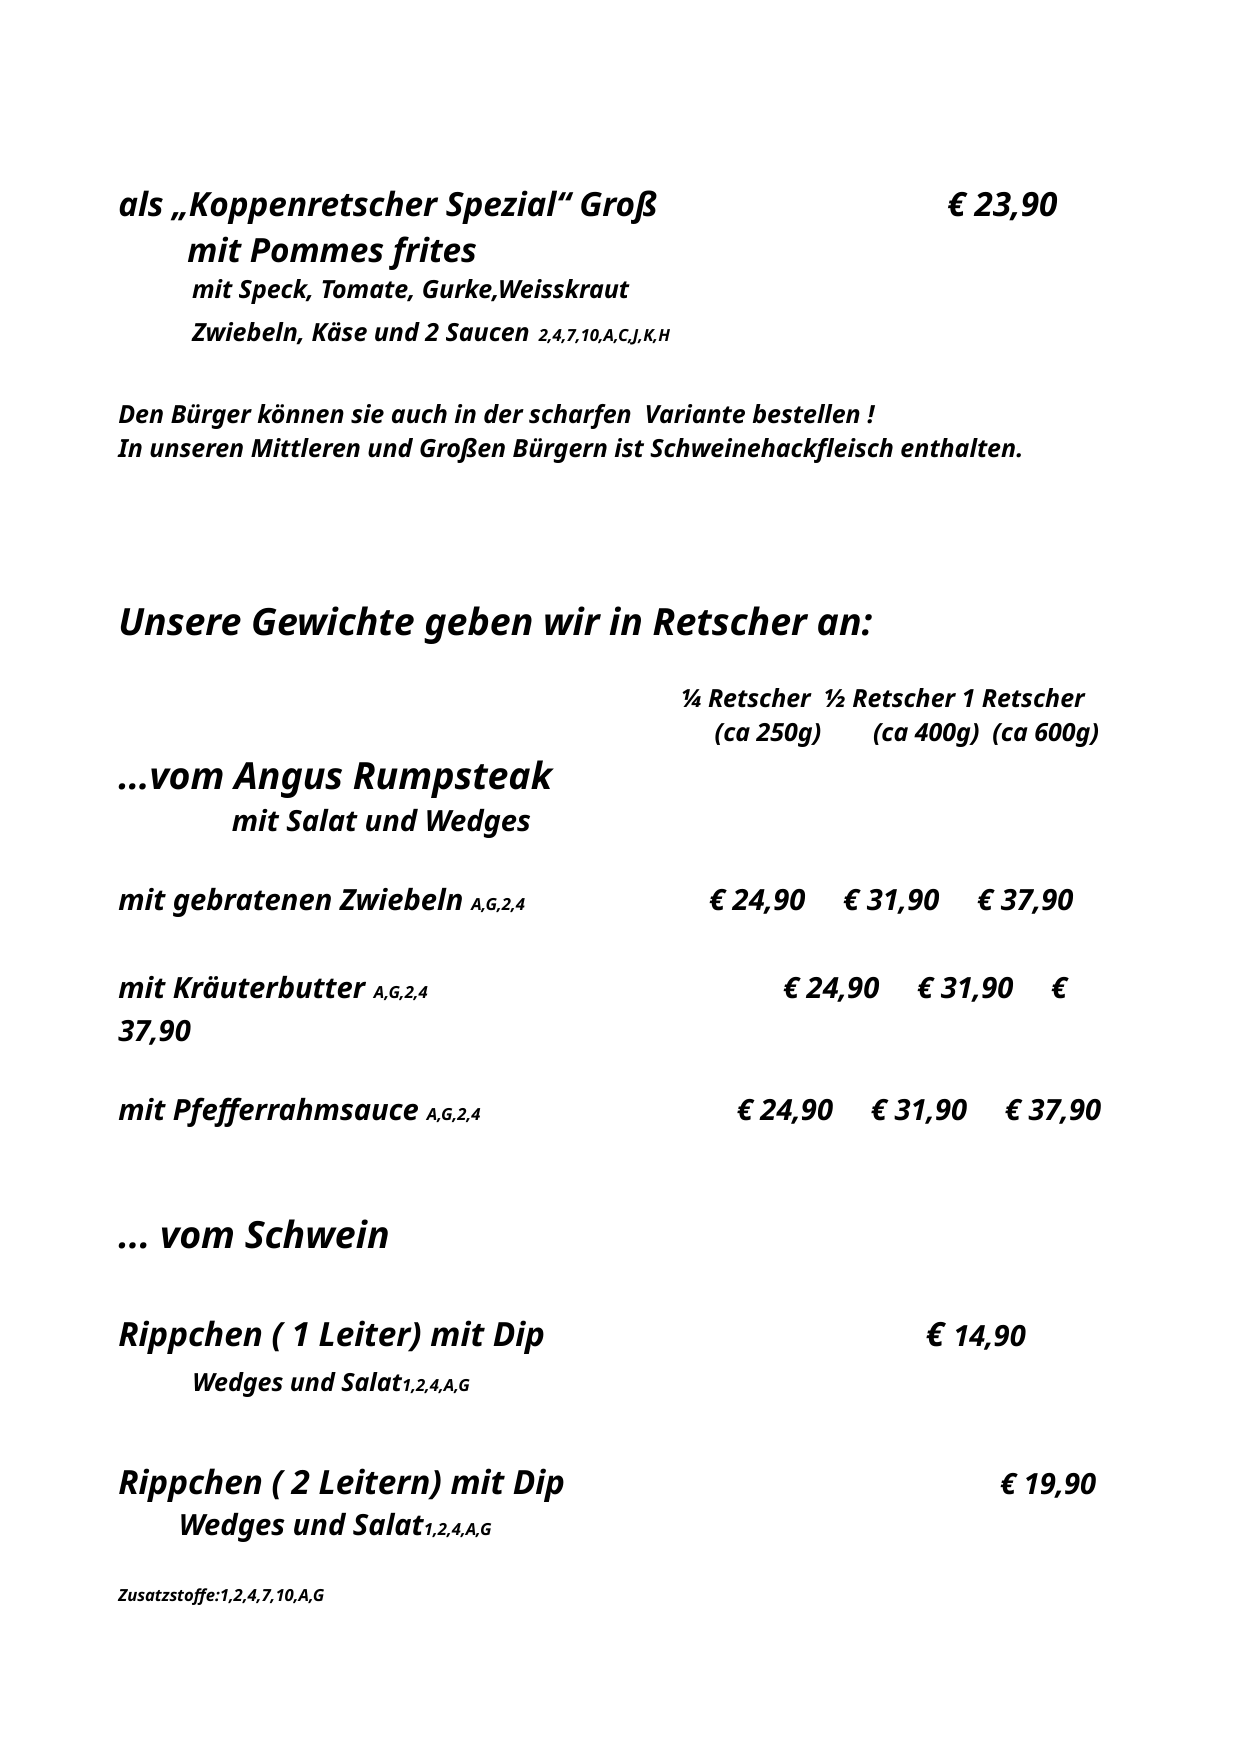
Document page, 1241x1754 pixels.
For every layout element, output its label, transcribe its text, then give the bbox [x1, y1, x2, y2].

text (ca 250g) (ca 400g) (ca 600g) [118, 715, 1122, 749]
text Wedges und Salat1,2,4,A,G [118, 1504, 1122, 1544]
text Rippchen ( 2 Leitern) mit Dip € 19,90 [118, 1459, 1122, 1504]
text Den Bürger können sie auch in der scharfen Variante bestellen ! [118, 397, 1122, 431]
text Rippchen ( 1 Leiter) mit Dip € 14,90 [118, 1310, 1122, 1356]
text Wedges und Salat1,2,4,A,G [118, 1356, 1122, 1401]
text mit gebratenen Zwiebeln A,G,2,4 € 24,90 € 31,90 € 37,90 [118, 879, 1122, 919]
text mit Kräuterbutter A,G,2,4 € 24,90 € 31,90 € 37,90 [118, 959, 1122, 1049]
text In unseren Mittleren und Großen Bürgern ist Schweinehackfleisch enthalten. [118, 431, 1122, 465]
text Zwiebeln, Käse und 2 Saucen 2,4,7,10,A,C,J,K,H [118, 306, 1122, 351]
text mit Pfefferrahmsauce A,G,2,4 € 24,90 € 31,90 € 37,90 [118, 1089, 1122, 1129]
text Zusatzstoffe:1,2,4,7,10,A,G [118, 1583, 1122, 1606]
text …vom Angus Rumpsteak [118, 749, 1122, 800]
text mit Pommes frites [118, 226, 1122, 272]
text mit Salat und Wedges [118, 800, 1122, 840]
text mit Speck, Tomate, Gurke,Weisskraut [118, 272, 1122, 306]
text Unsere Gewichte geben wir in Retscher an: [118, 596, 1122, 647]
text ... vom Schwein [118, 1208, 1122, 1259]
text als „Koppenretscher Spezial“ Groß € 23,90 [118, 181, 1122, 226]
text ¼ Retscher ½ Retscher 1 Retscher [118, 681, 1122, 715]
